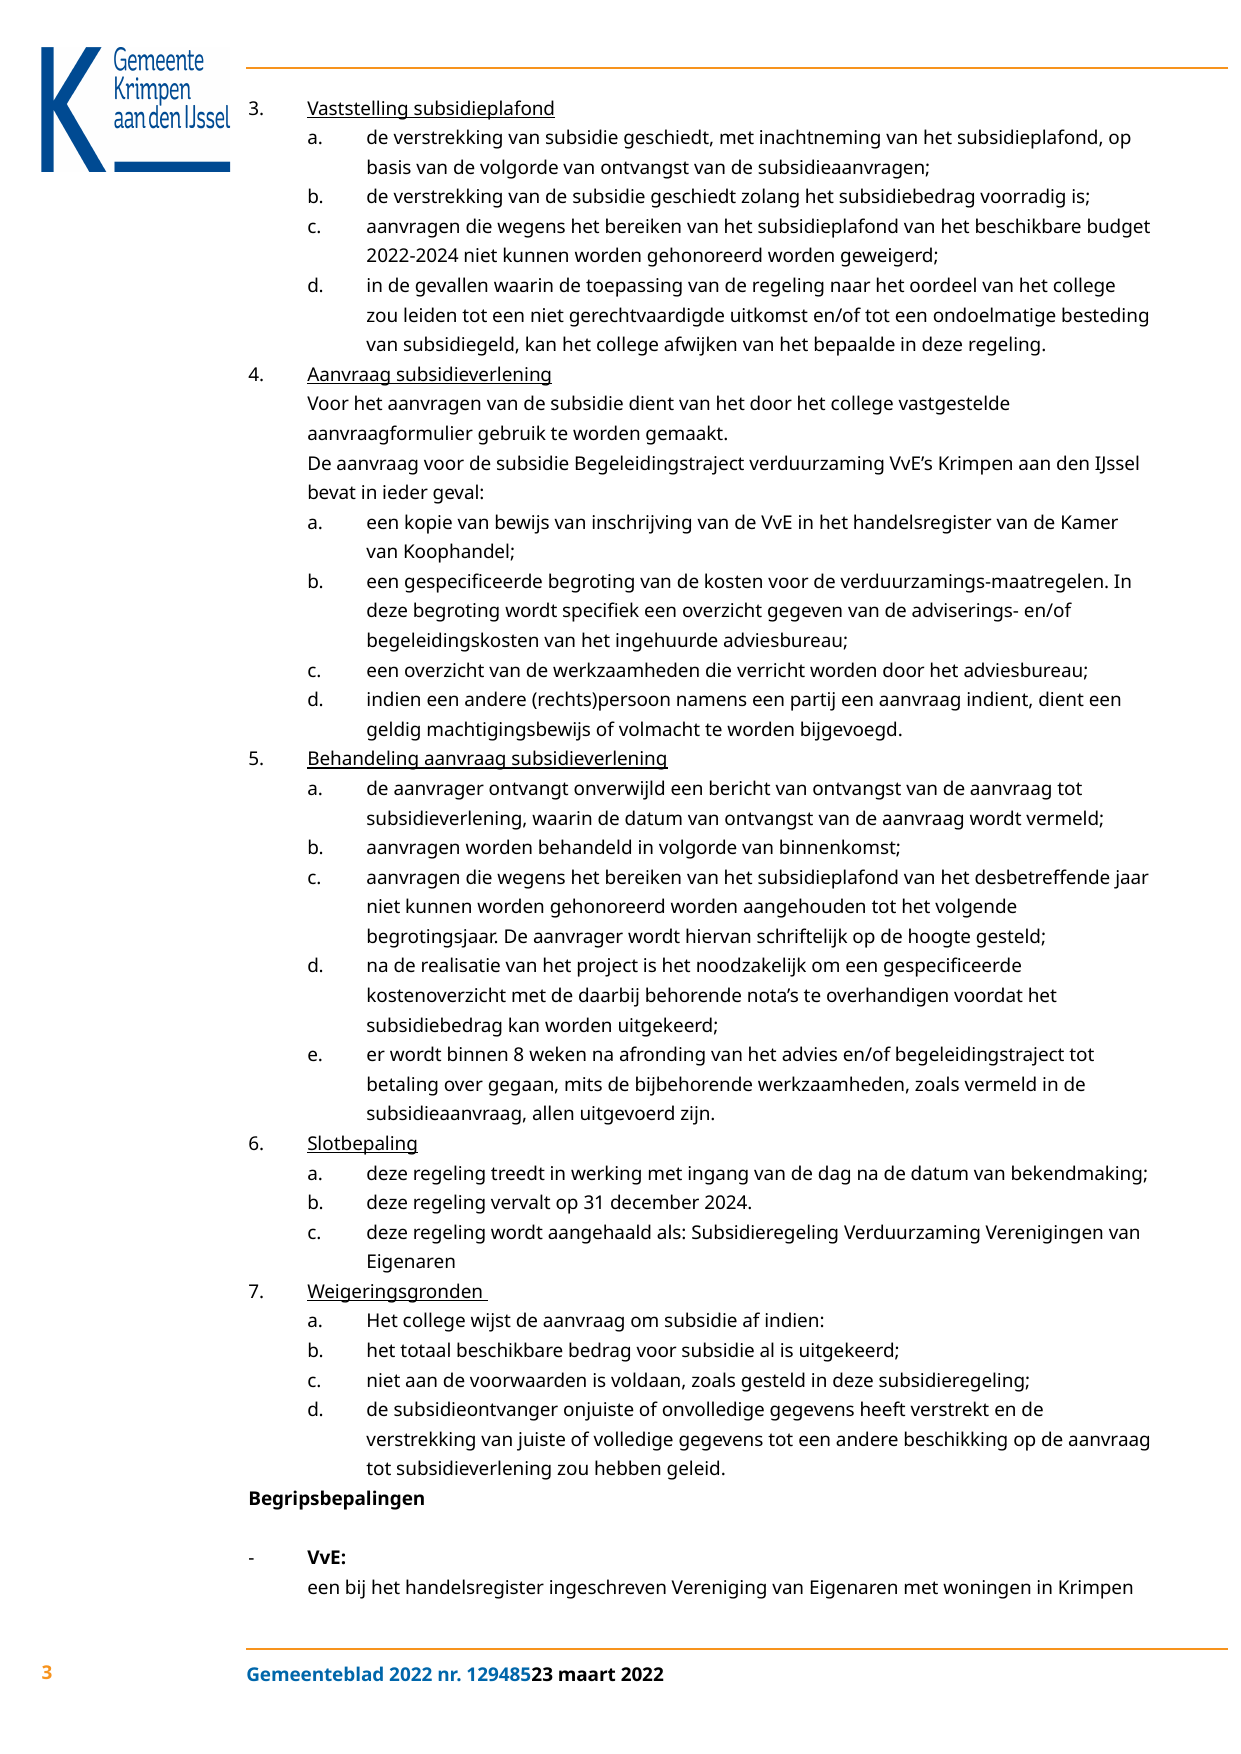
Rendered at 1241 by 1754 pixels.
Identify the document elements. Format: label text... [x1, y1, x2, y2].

list de verstrekking van subsidie geschiedt, met inachtneming van het subsidieplafond, op basis van de volgorde van ontvangst van de subsidieaanvragen; [307, 124, 1152, 180]
list deze regeling vervalt op 31 december 2024. [307, 1189, 1152, 1215]
list Vaststelling subsidieplafond [248, 95, 1152, 121]
list Aanvraag subsidieverlening [248, 361, 1152, 387]
list Slotbepaling [248, 1130, 1152, 1156]
list Voor het aanvragen van de subsidie dient van het door het college vastgestelde aanvraagformulier gebruik te worden gemaakt. [248, 391, 1152, 446]
list na de realisatie van het project is het noodzakelijk om een gespecificeerde kostenoverzicht met de daarbij behorende nota’s te overhandigen voordat het subsidiebedrag kan worden uitgekeerd; [307, 953, 1152, 1038]
list Behandeling aanvraag subsidieverlening [248, 746, 1152, 771]
list het totaal beschikbare bedrag voor subsidie al is uitgekeerd; [307, 1337, 1152, 1363]
list deze regeling wordt aangehaald als: Subsidieregeling Verduurzaming Verenigingen van Eigenaren [307, 1219, 1152, 1274]
text Begripsbepalingen [248, 1485, 1152, 1511]
list Het college wijst de aanvraag om subsidie af indien: [307, 1308, 1152, 1333]
list aanvragen die wegens het bereiken van het subsidieplafond van het beschikbare budget 2022-2024 niet kunnen worden gehonoreerd worden geweigerd; [307, 213, 1152, 268]
list niet aan de voorwaarden is voldaan, zoals gesteld in deze subsidieregeling; [307, 1367, 1152, 1393]
list aanvragen worden behandeld in volgorde van binnenkomst; [307, 834, 1152, 860]
list in de gevallen waarin de toepassing van de regeling naar het oordeel van het college zou leiden tot een niet gerechtvaardigde uitkomst en/of tot een ondoelmatige besteding van subsidiegeld, kan het college afwijken van het bepaalde in deze regeling. [307, 272, 1152, 357]
list een gespecificeerde begroting van de kosten voor de verduurzamings-maatregelen. In deze begroting wordt specifiek een overzicht gegeven van de adviserings- en/of begeleidingskosten van het ingehuurde adviesbureau; [307, 568, 1152, 653]
list de verstrekking van de subsidie geschiedt zolang het subsidiebedrag voorradig is; [307, 183, 1152, 209]
list De aanvraag voor de subsidie Begeleidingstraject verduurzaming VvE’s Krimpen aan den IJssel bevat in ieder geval: [248, 450, 1152, 505]
list een kopie van bewijs van inschrijving van de VvE in het handelsregister van de Kamer van Koophandel; [307, 509, 1152, 564]
list de aanvrager ontvangt onverwijld een bericht van ontvangst van de aanvraag tot subsidieverlening, waarin de datum van ontvangst van de aanvraag wordt vermeld; [307, 775, 1152, 831]
list er wordt binnen 8 weken na afronding van het advies en/of begeleidingstraject tot betaling over gegaan, mits de bijbehorende werkzaamheden, zoals vermeld in de subsidieaanvraag, allen uitgevoerd zijn. [307, 1041, 1152, 1126]
list een overzicht van de werkzaamheden die verricht worden door het adviesbureau; [307, 657, 1152, 683]
list aanvragen die wegens het bereiken van het subsidieplafond van het desbetreffende jaar niet kunnen worden gehonoreerd worden aangehouden tot het volgende begrotingsjaar. De aanvrager wordt hiervan schriftelijk op de hoogte gesteld; [307, 864, 1152, 949]
list indien een andere (rechts)persoon namens een partij een aanvraag indient, dient een geldig machtigingsbewijs of volmacht te worden bijgevoegd. [307, 686, 1152, 742]
picture [41, 47, 231, 172]
list VvE: [248, 1544, 1152, 1570]
list deze regeling treedt in werking met ingang van de dag na de datum van bekendmaking; [307, 1160, 1152, 1186]
list de subsidieontvanger onjuiste of onvolledige gegevens heeft verstrekt en de verstrekking van juiste of volledige gegevens tot een andere beschikking op de aanvraag tot subsidieverlening zou hebben geleid. [307, 1396, 1152, 1481]
list Weigeringsgronden [248, 1278, 1152, 1304]
list een bij het handelsregister ingeschreven Vereniging van Eigenaren met woningen in Krimpen [248, 1574, 1152, 1600]
